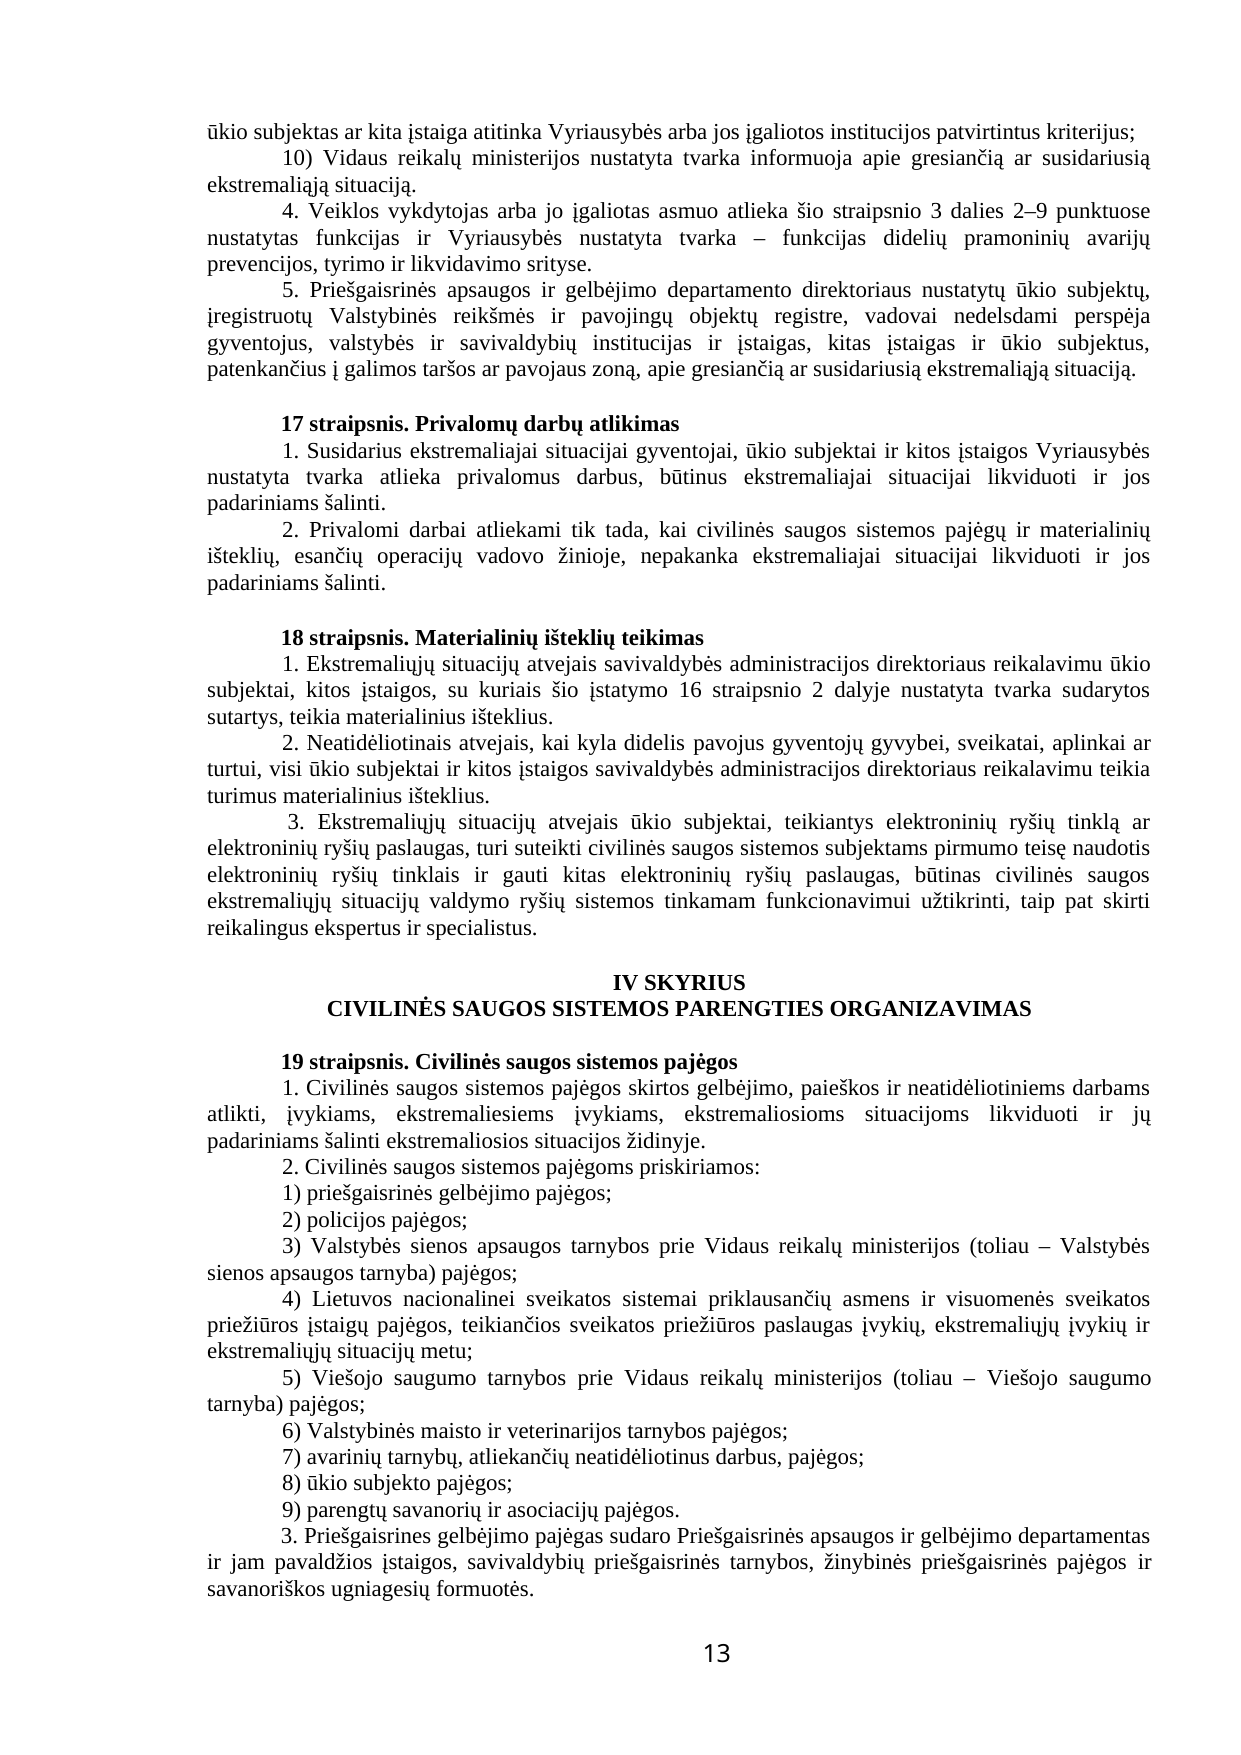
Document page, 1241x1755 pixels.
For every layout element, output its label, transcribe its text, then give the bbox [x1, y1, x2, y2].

text 3. Priešgaisrines gelbėjimo pajėgas sudaro Priešgaisrinės apsaugos ir gelbėjimo departamentas ir jam pavaldžios įstaigos, savivaldybių priešgaisrinės tarnybos, žinybinės priešgaisrinės pajėgos ir savanoriškos ugniagesių formuotės. [207, 1522, 1152, 1601]
text 7) avarinių tarnybų, atliekančių neatidėliotinus darbus, pajėgos; [207, 1443, 1152, 1469]
text 6) Valstybinės maisto ir veterinarijos tarnybos pajėgos; [207, 1417, 1152, 1443]
text 17 straipsnis. Privalomų darbų atlikimas [207, 410, 1152, 437]
text IV SKYRIUS [206, 969, 1152, 995]
text 4. Veiklos vykdytojas arba jo įgaliotas asmuo atlieka šio straipsnio 3 dalies 2–9 punktuose nustatytas funkcijas ir Vyriausybės nustatyta tvarka – funkcijas didelių pramoninių avarijų prevencijos, tyrimo ir likvidavimo srityse. [207, 197, 1152, 276]
text 19 straipsnis. Civilinės saugos sistemos pajėgos [207, 1048, 1152, 1074]
text 2. Privalomi darbai atliekami tik tada, kai civilinės saugos sistemos pajėgų ir materialinių išteklių, esančių operacijų vadovo žinioje, nepakanka ekstremaliajai situacijai likviduoti ir jos padariniams šalinti. [207, 516, 1152, 595]
text 1. Civilinės saugos sistemos pajėgos skirtos gelbėjimo, paieškos ir neatidėliotiniems darbams atlikti, įvykiams, ekstremaliesiems įvykiams, ekstremaliosioms situacijoms likviduoti ir jų padariniams šalinti ekstremaliosios situacijos židinyje. [207, 1074, 1152, 1153]
text 5) Viešojo saugumo tarnybos prie Vidaus reikalų ministerijos (toliau – Viešojo saugumo tarnyba) pajėgos; [207, 1364, 1152, 1417]
text 10) Vidaus reikalų ministerijos nustatyta tvarka informuoja apie gresiančią ar susidariusią ekstremaliąją situaciją. [207, 144, 1152, 197]
text 1) priešgaisrinės gelbėjimo pajėgos; [207, 1179, 1152, 1206]
text 1. Ekstremaliųjų situacijų atvejais savivaldybės administracijos direktoriaus reikalavimu ūkio subjektai, kitos įstaigos, su kuriais šio įstatymo 16 straipsnio 2 dalyje nustatyta tvarka sudarytos sutartys, teikia materialinius išteklius. [207, 650, 1152, 729]
text 4) Lietuvos nacionalinei sveikatos sistemai priklausančių asmens ir visuomenės sveikatos priežiūros įstaigų pajėgos, teikiančios sveikatos priežiūros paslaugas įvykių, ekstremaliųjų įvykių ir ekstremaliųjų situacijų metu; [207, 1285, 1152, 1364]
text 2. Neatidėliotinais atvejais, kai kyla didelis pavojus gyventojų gyvybei, sveikatai, aplinkai ar turtui, visi ūkio subjektai ir kitos įstaigos savivaldybės administracijos direktoriaus reikalavimu teikia turimus materialinius išteklius. [207, 729, 1152, 808]
text ūkio subjektas ar kita įstaiga atitinka Vyriausybės arba jos įgaliotos institucijos patvirtintus kriterijus; [207, 118, 1152, 144]
text 8) ūkio subjekto pajėgos; [207, 1469, 1152, 1496]
text Civilinės saugos sistemos parengties organizavimas [206, 995, 1152, 1021]
text 5. Priešgaisrinės apsaugos ir gelbėjimo departamento direktoriaus nustatytų ūkio subjektų, įregistruotų Valstybinės reikšmės ir pavojingų objektų registre, vadovai nedelsdami perspėja gyventojus, valstybės ir savivaldybių institucijas ir įstaigas, kitas įstaigas ir ūkio subjektus, patenkančius į galimos taršos ar pavojaus zoną, apie gresiančią ar susidariusią ekstremaliąją situaciją. [207, 276, 1152, 382]
text 2) policijos pajėgos; [207, 1206, 1152, 1232]
text 18 straipsnis. Materialinių išteklių teikimas [207, 624, 1152, 650]
text 9) parengtų savanorių ir asociacijų pajėgos. [207, 1496, 1152, 1522]
text 2. Civilinės saugos sistemos pajėgoms priskiriamos: [207, 1153, 1152, 1179]
text 3) Valstybės sienos apsaugos tarnybos prie Vidaus reikalų ministerijos (toliau – Valstybės sienos apsaugos tarnyba) pajėgos; [207, 1232, 1152, 1285]
text 3. Ekstremaliųjų situacijų atvejais ūkio subjektai, teikiantys elektroninių ryšių tinklą ar elektroninių ryšių paslaugas, turi suteikti civilinės saugos sistemos subjektams pirmumo teisę naudotis elektroninių ryšių tinklais ir gauti kitas elektroninių ryšių paslaugas, būtinas civilinės saugos ekstremaliųjų situacijų valdymo ryšių sistemos tinkamam funkcionavimui užtikrinti, taip pat skirti reikalingus ekspertus ir specialistus. [207, 808, 1152, 940]
text 1. Susidarius ekstremaliajai situacijai gyventojai, ūkio subjektai ir kitos įstaigos Vyriausybės nustatyta tvarka atlieka privalomus darbus, būtinus ekstremaliajai situacijai likviduoti ir jos padariniams šalinti. [207, 437, 1152, 516]
